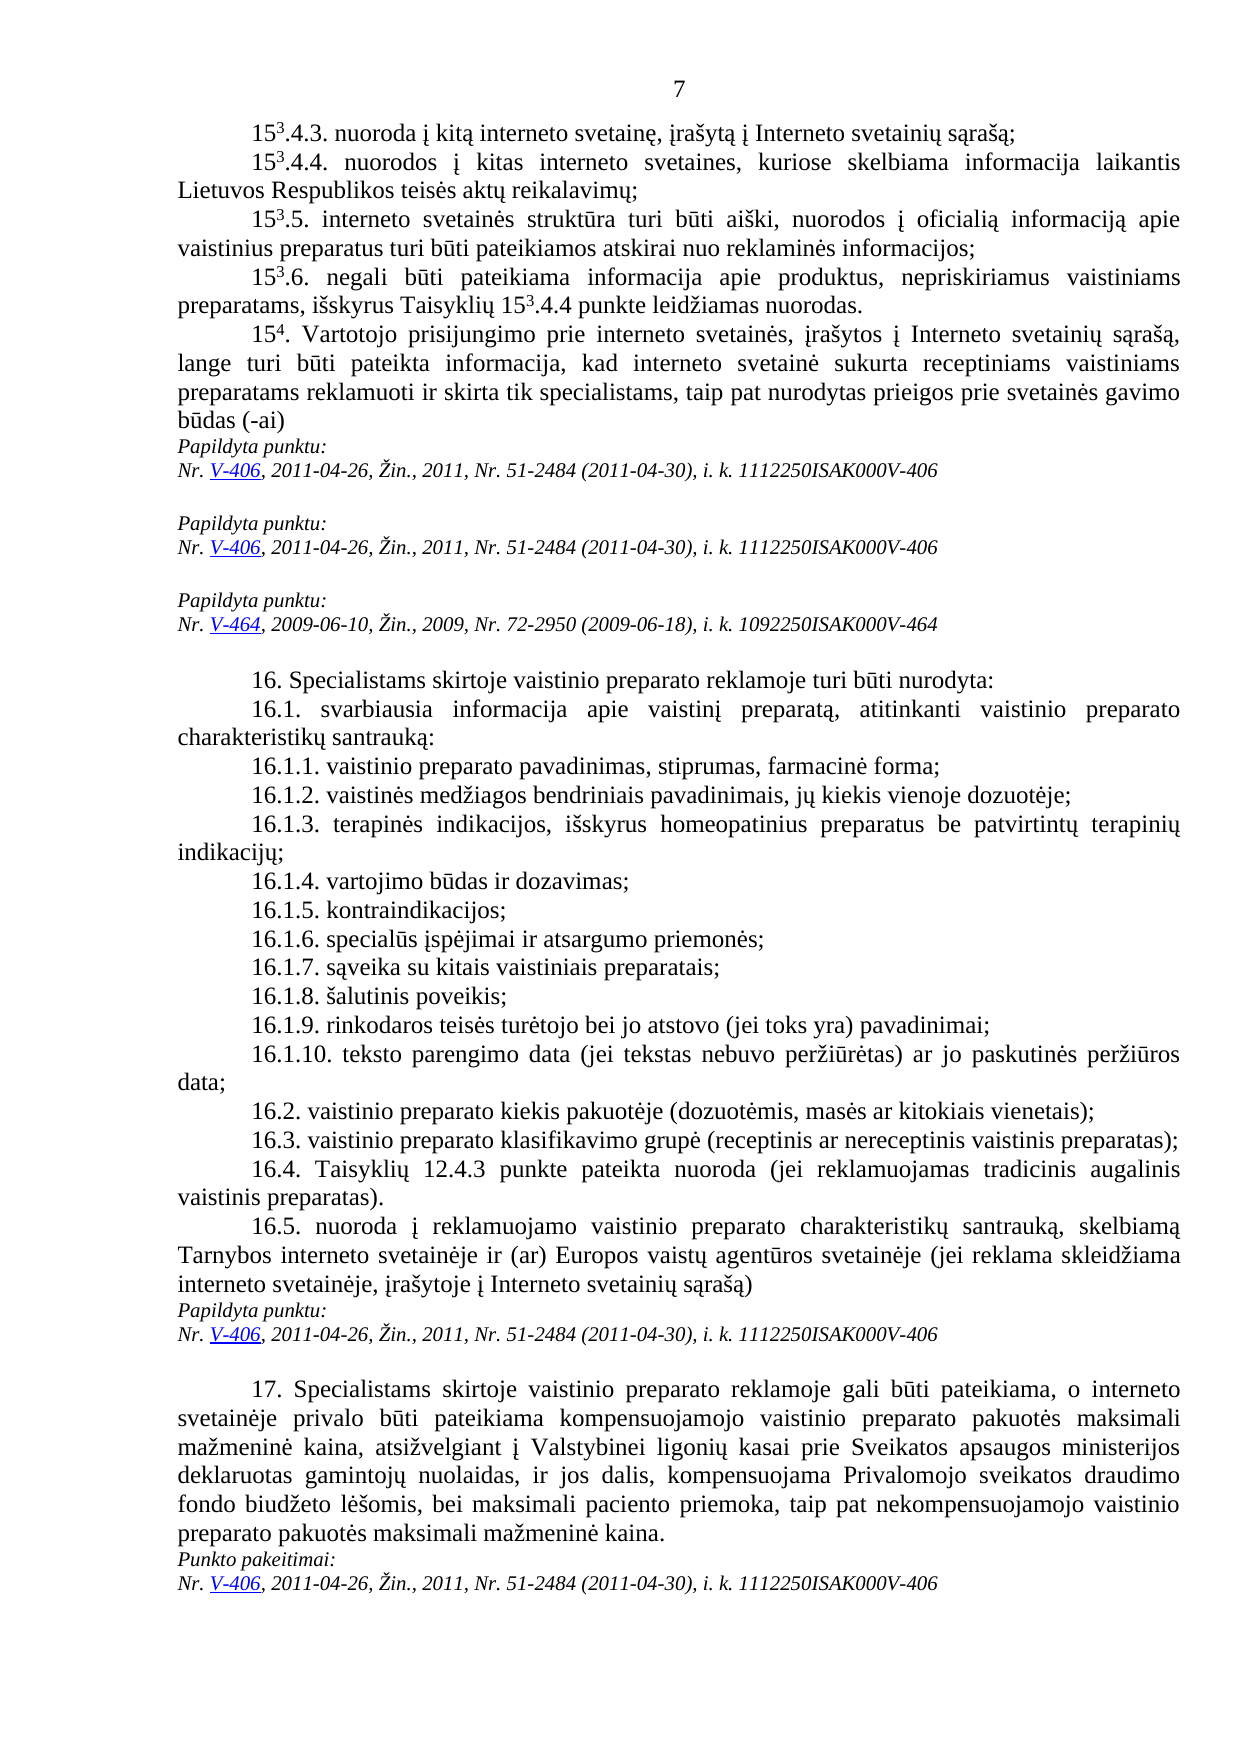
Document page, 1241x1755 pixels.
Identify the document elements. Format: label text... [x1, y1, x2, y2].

text 16.1. svarbiausia informacija apie vaistinį preparatą, atitinkanti vaistinio preparato charakteristikų santrauką: [177, 694, 1181, 751]
text Nr. V-464, 2009-06-10, Žin., 2009, Nr. 72-2950 (2009-06-18), i. k. 1092250ISAK000V-464 [177, 612, 1181, 636]
text Papildyta punktu: [177, 588, 1181, 612]
text 16.1.5. kontraindikacijos; [177, 895, 1181, 924]
text 16.1.1. vaistinio preparato pavadinimas, stiprumas, farmacinė forma; [177, 751, 1181, 780]
text 153.5. interneto svetainės struktūra turi būti aiški, nuorodos į oficialią informaciją apie vaistinius preparatus turi būti pateikiamos atskirai nuo reklaminės informacijos; [177, 204, 1181, 262]
text Nr. V-406, 2011-04-26, Žin., 2011, Nr. 51-2484 (2011-04-30), i. k. 1112250ISAK000V-406 [177, 458, 1181, 482]
text 16.1.4. vartojimo būdas ir dozavimas; [177, 866, 1181, 895]
text 154. Vartotojo prisijungimo prie interneto svetainės, įrašytos į Interneto svetainių sąrašą, lange turi būti pateikta informacija, kad interneto svetainė sukurta receptiniams vaistiniams preparatams reklamuoti ir skirta tik specialistams, taip pat nurodytas prieigos prie svetainės gavimo būdas (-ai) [177, 319, 1181, 434]
text 153.6. negali būti pateikiama informacija apie produktus, nepriskiriamus vaistiniams preparatams, išskyrus Taisyklių 153.4.4 punkte leidžiamas nuorodas. [177, 262, 1181, 319]
text Papildyta punktu: [177, 1297, 1181, 1322]
text 16.3. vaistinio preparato klasifikavimo grupė (receptinis ar nereceptinis vaistinis preparatas); [177, 1125, 1181, 1154]
text 17. Specialistams skirtoje vaistinio preparato reklamoje gali būti pateikiama, o interneto svetainėje privalo būti pateikiama kompensuojamojo vaistinio preparato pakuotės maksimali mažmeninė kaina, atsižvelgiant į Valstybinei ligonių kasai prie Sveikatos apsaugos ministerijos deklaruotas gamintojų nuolaidas, ir jos dalis, kompensuojama Privalomojo sveikatos draudimo fondo biudžeto lėšomis, bei maksimali paciento priemoka, taip pat nekompensuojamojo vaistinio preparato pakuotės maksimali mažmeninė kaina. [177, 1374, 1181, 1547]
text 16.1.9. rinkodaros teisės turėtojo bei jo atstovo (jei toks yra) pavadinimai; [177, 1010, 1181, 1039]
text 16.1.2. vaistinės medžiagos bendriniais pavadinimais, jų kiekis vienoje dozuotėje; [177, 780, 1181, 809]
text 16. Specialistams skirtoje vaistinio preparato reklamoje turi būti nurodyta: [177, 665, 1181, 694]
text Nr. V-406, 2011-04-26, Žin., 2011, Nr. 51-2484 (2011-04-30), i. k. 1112250ISAK000V-406 [177, 1571, 1181, 1595]
text 16.1.6. specialūs įspėjimai ir atsargumo priemonės; [177, 924, 1181, 952]
text 16.5. nuoroda į reklamuojamo vaistinio preparato charakteristikų santrauką, skelbiamą Tarnybos interneto svetainėje ir (ar) Europos vaistų agentūros svetainėje (jei reklama skleidžiama interneto svetainėje, įrašytoje į Interneto svetainių sąrašą) [177, 1211, 1181, 1297]
text 16.2. vaistinio preparato kiekis pakuotėje (dozuotėmis, masės ar kitokiais vienetais); [177, 1096, 1181, 1125]
text Papildyta punktu: [177, 511, 1181, 535]
text 16.4. Taisyklių 12.4.3 punkte pateikta nuoroda (jei reklamuojamas tradicinis augalinis vaistinis preparatas). [177, 1154, 1181, 1211]
text 153.4.3. nuoroda į kitą interneto svetainę, įrašytą į Interneto svetainių sąrašą; [177, 118, 1181, 147]
text Nr. V-406, 2011-04-26, Žin., 2011, Nr. 51-2484 (2011-04-30), i. k. 1112250ISAK000V-406 [177, 1322, 1181, 1346]
text Nr. V-406, 2011-04-26, Žin., 2011, Nr. 51-2484 (2011-04-30), i. k. 1112250ISAK000V-406 [177, 535, 1181, 559]
text 153.4.4. nuorodos į kitas interneto svetaines, kuriose skelbiama informacija laikantis Lietuvos Respublikos teisės aktų reikalavimų; [177, 147, 1181, 204]
text 16.1.10. teksto parengimo data (jei tekstas nebuvo peržiūrėtas) ar jo paskutinės peržiūros data; [177, 1039, 1181, 1096]
text 16.1.8. šalutinis poveikis; [177, 981, 1181, 1010]
text 16.1.7. sąveika su kitais vaistiniais preparatais; [177, 952, 1181, 981]
text Papildyta punktu: [177, 434, 1181, 458]
text 16.1.3. terapinės indikacijos, išskyrus homeopatinius preparatus be patvirtintų terapinių indikacijų; [177, 809, 1181, 866]
text Punkto pakeitimai: [177, 1547, 1181, 1571]
